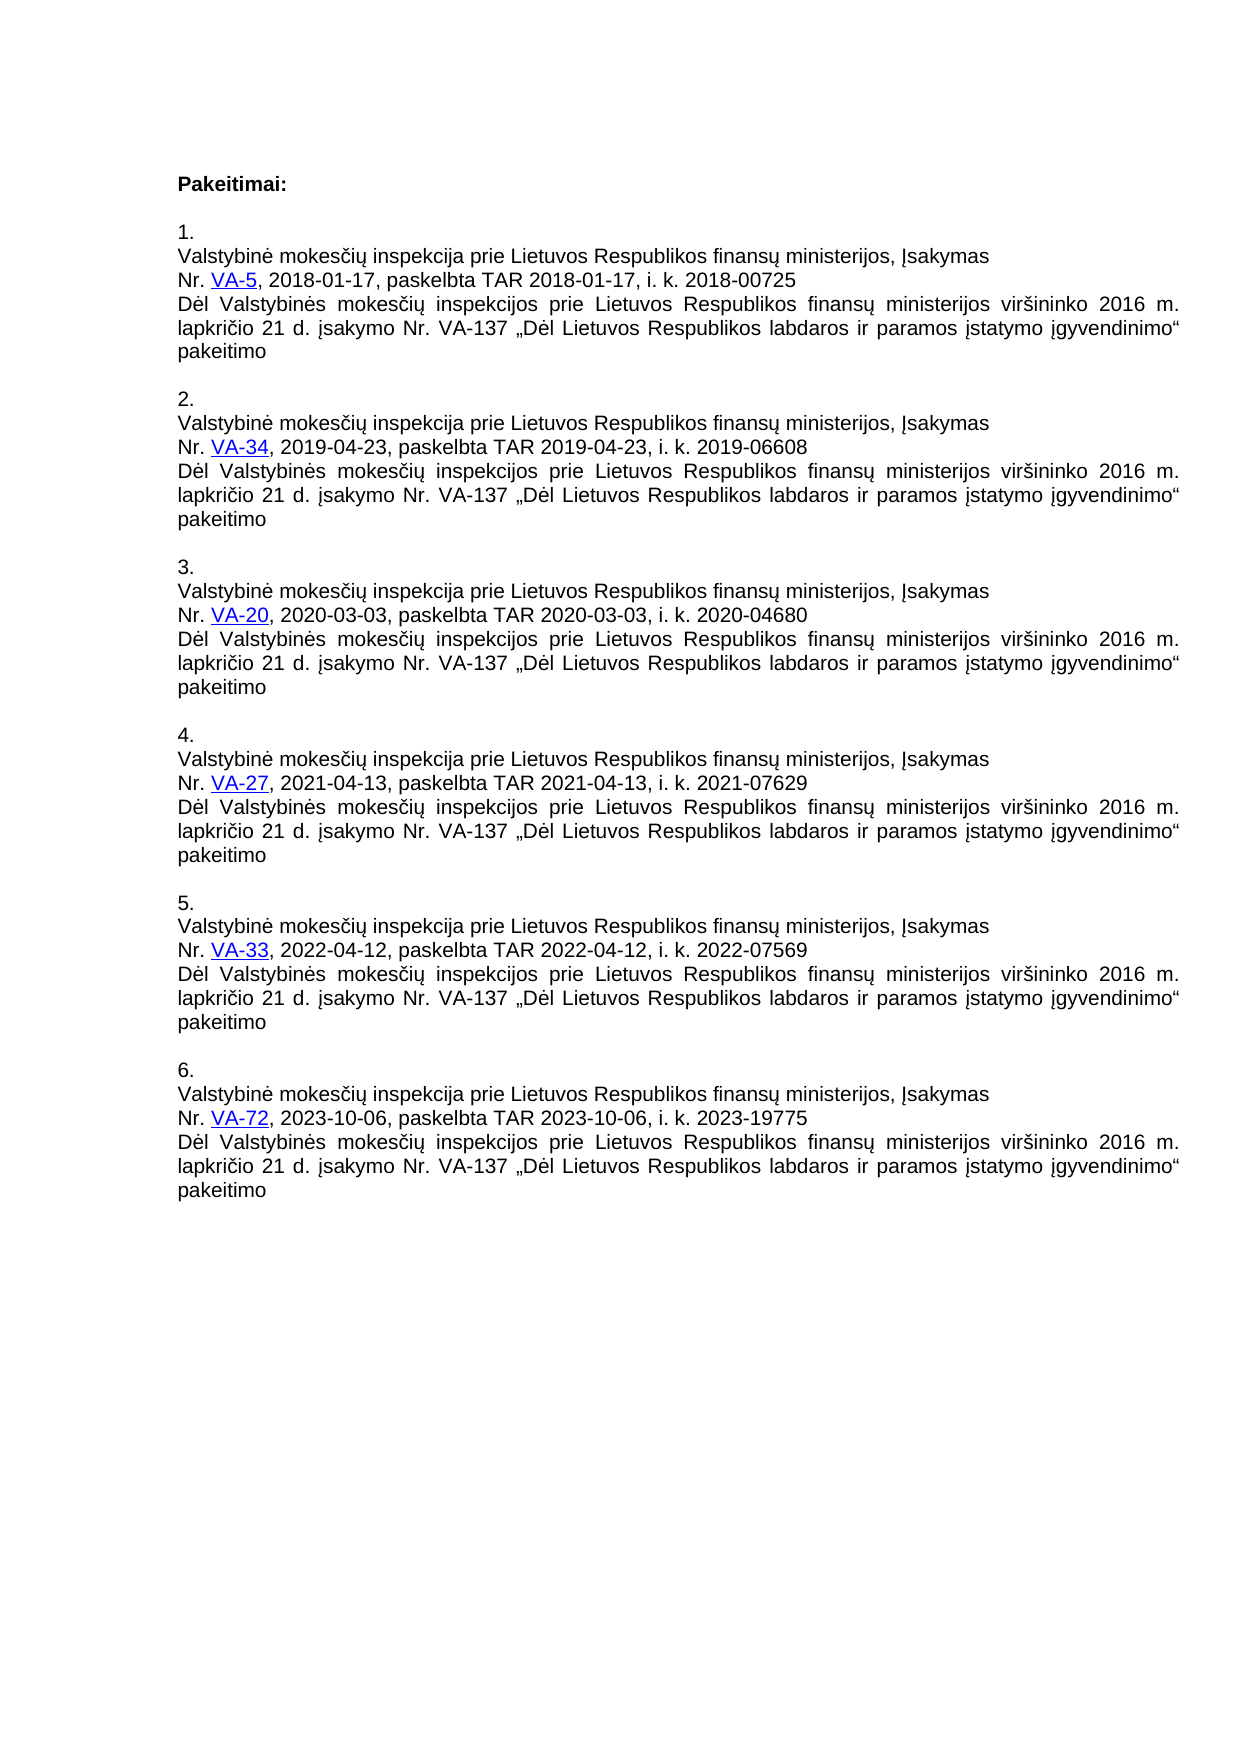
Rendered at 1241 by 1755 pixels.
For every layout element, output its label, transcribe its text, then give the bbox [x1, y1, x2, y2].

text 6. [177, 1058, 1181, 1082]
text Dėl Valstybinės mokesčių inspekcijos prie Lietuvos Respublikos finansų ministerijos viršininko 2016 m. lapkričio 21 d. įsakymo Nr. VA-137 „Dėl Lietuvos Respublikos labdaros ir paramos įstatymo įgyvendinimo“ pakeitimo [177, 459, 1181, 531]
text Valstybinė mokesčių inspekcija prie Lietuvos Respublikos finansų ministerijos, Įsakymas [177, 914, 1181, 938]
text Dėl Valstybinės mokesčių inspekcijos prie Lietuvos Respublikos finansų ministerijos viršininko 2016 m. lapkričio 21 d. įsakymo Nr. VA-137 „Dėl Lietuvos Respublikos labdaros ir paramos įstatymo įgyvendinimo“ pakeitimo [177, 291, 1181, 363]
text Valstybinė mokesčių inspekcija prie Lietuvos Respublikos finansų ministerijos, Įsakymas [177, 243, 1181, 267]
text 2. [177, 387, 1181, 411]
text Valstybinė mokesčių inspekcija prie Lietuvos Respublikos finansų ministerijos, Įsakymas [177, 579, 1181, 603]
text Valstybinė mokesčių inspekcija prie Lietuvos Respublikos finansų ministerijos, Įsakymas [177, 747, 1181, 771]
text Dėl Valstybinės mokesčių inspekcijos prie Lietuvos Respublikos finansų ministerijos viršininko 2016 m. lapkričio 21 d. įsakymo Nr. VA-137 „Dėl Lietuvos Respublikos labdaros ir paramos įstatymo įgyvendinimo“ pakeitimo [177, 962, 1181, 1034]
text 4. [177, 723, 1181, 747]
text Nr. VA-72, 2023-10-06, paskelbta TAR 2023-10-06, i. k. 2023-19775 [177, 1106, 1181, 1130]
text 3. [177, 555, 1181, 579]
text Pakeitimai: [177, 172, 1181, 196]
text Valstybinė mokesčių inspekcija prie Lietuvos Respublikos finansų ministerijos, Įsakymas [177, 411, 1181, 435]
text Nr. VA-5, 2018-01-17, paskelbta TAR 2018-01-17, i. k. 2018-00725 [177, 267, 1181, 291]
text Nr. VA-27, 2021-04-13, paskelbta TAR 2021-04-13, i. k. 2021-07629 [177, 771, 1181, 794]
text Nr. VA-20, 2020-03-03, paskelbta TAR 2020-03-03, i. k. 2020-04680 [177, 603, 1181, 627]
text Dėl Valstybinės mokesčių inspekcijos prie Lietuvos Respublikos finansų ministerijos viršininko 2016 m. lapkričio 21 d. įsakymo Nr. VA-137 „Dėl Lietuvos Respublikos labdaros ir paramos įstatymo įgyvendinimo“ pakeitimo [177, 1130, 1181, 1202]
text Nr. VA-34, 2019-04-23, paskelbta TAR 2019-04-23, i. k. 2019-06608 [177, 435, 1181, 459]
text 1. [177, 219, 1181, 243]
text Dėl Valstybinės mokesčių inspekcijos prie Lietuvos Respublikos finansų ministerijos viršininko 2016 m. lapkričio 21 d. įsakymo Nr. VA-137 „Dėl Lietuvos Respublikos labdaros ir paramos įstatymo įgyvendinimo“ pakeitimo [177, 627, 1181, 699]
text 5. [177, 890, 1181, 914]
text Valstybinė mokesčių inspekcija prie Lietuvos Respublikos finansų ministerijos, Įsakymas [177, 1082, 1181, 1106]
text Dėl Valstybinės mokesčių inspekcijos prie Lietuvos Respublikos finansų ministerijos viršininko 2016 m. lapkričio 21 d. įsakymo Nr. VA-137 „Dėl Lietuvos Respublikos labdaros ir paramos įstatymo įgyvendinimo“ pakeitimo [177, 794, 1181, 866]
text Nr. VA-33, 2022-04-12, paskelbta TAR 2022-04-12, i. k. 2022-07569 [177, 938, 1181, 962]
